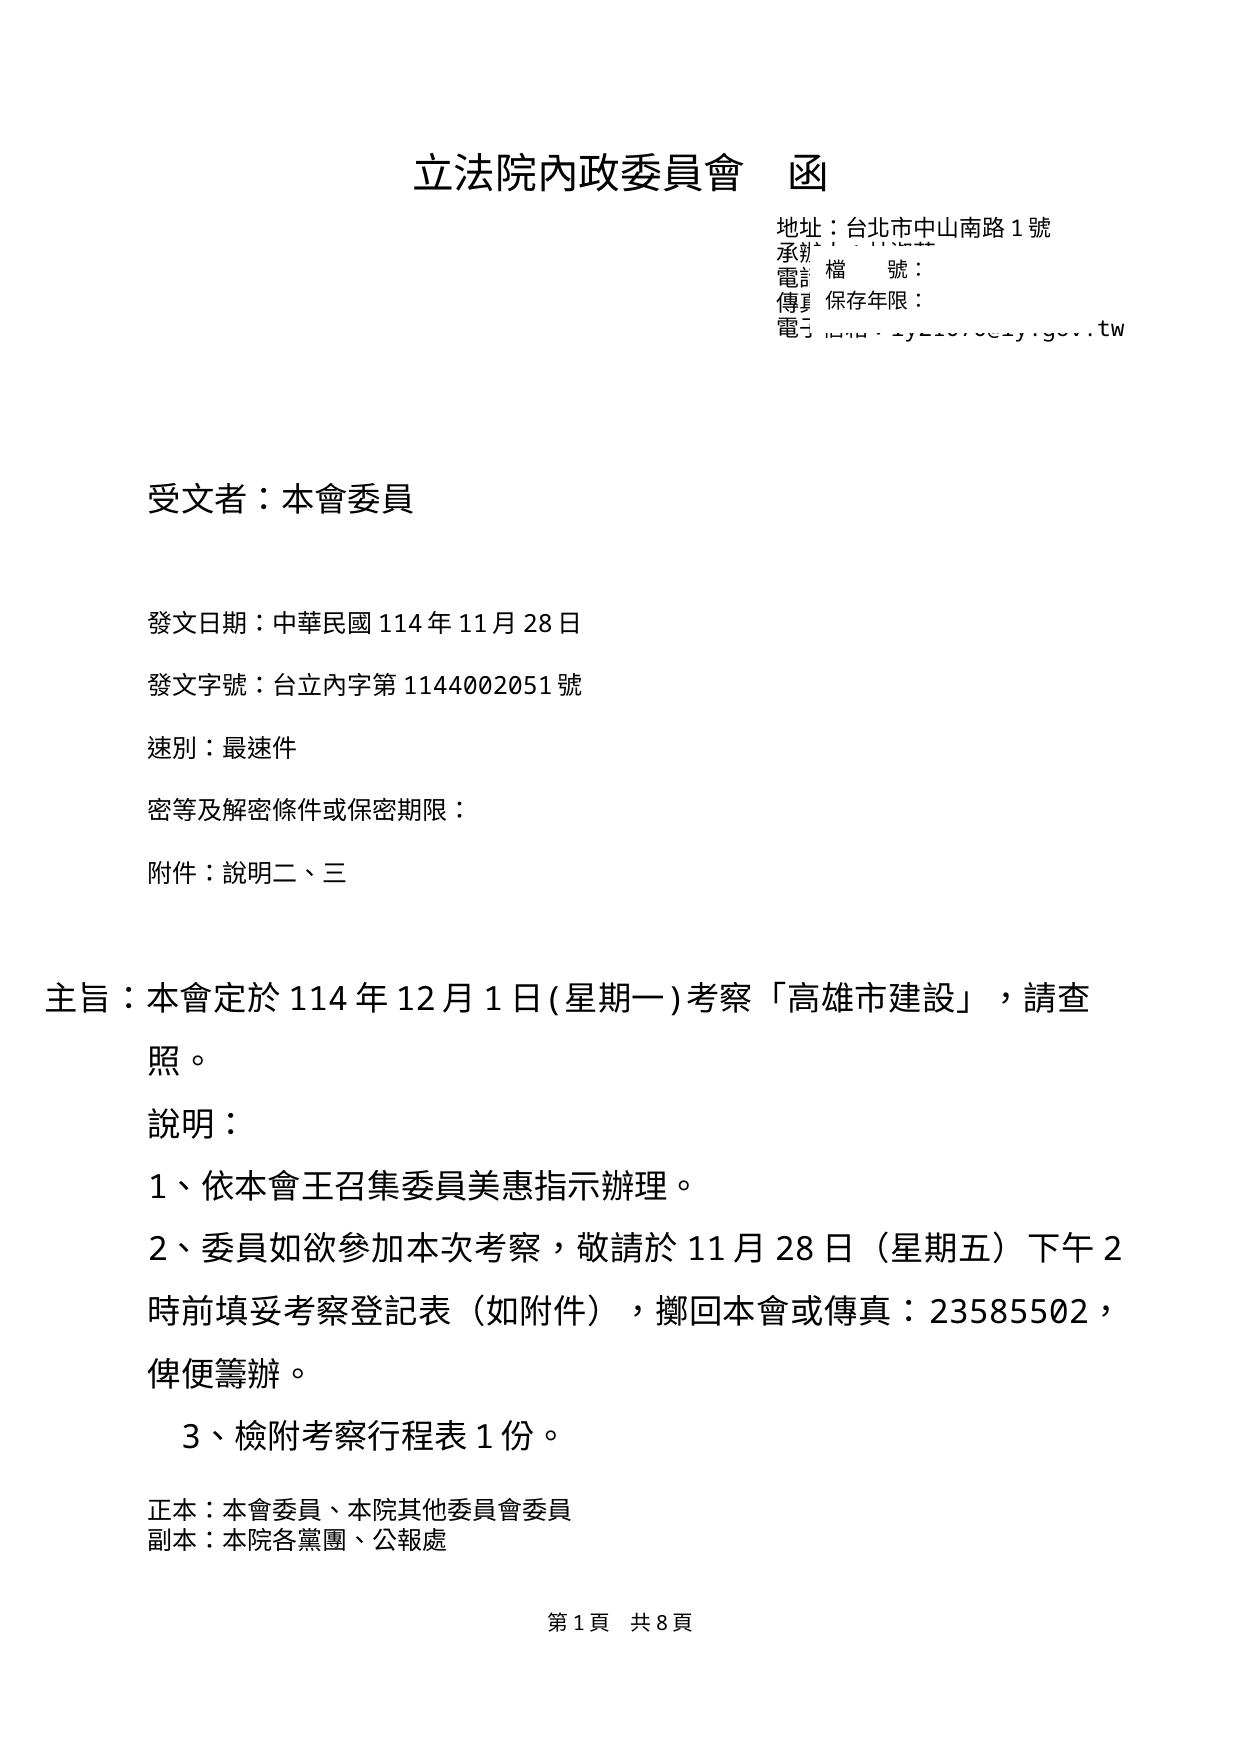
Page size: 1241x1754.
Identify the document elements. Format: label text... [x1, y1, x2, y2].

text 發文字號：台立內字第1144002051號 [148, 642, 1092, 705]
text 附件：說明二、三 [148, 830, 1092, 892]
text 地址：台北市中山南路1號 [776, 216, 1183, 241]
text 電話：(02)2358-5507 [1085, 266, 1183, 291]
title 立法院內政委員會 函 [136, 158, 1198, 434]
text 速別：最速件 [148, 705, 1092, 767]
text 電子信箱：ly21070@ly.gov.tw [776, 316, 910, 341]
text 說明： [148, 1080, 1092, 1142]
list 檢附考察行程表1份。 [181, 1392, 1092, 1455]
text 發文日期：中華民國114年11月28日 [148, 580, 1092, 642]
text 承辦人：林淑萍 [776, 241, 1183, 266]
text 傳真：(02)2358-5502 [1085, 291, 1183, 316]
text 電子信箱：ly21070@ly.gov.tw [910, 333, 1020, 341]
text 電子信箱：ly21070@ly.gov.tw [1052, 316, 1183, 341]
text 副本：本院各黨團、公報處 [148, 1530, 1092, 1555]
list 委員如欲參加本次考察，敬請於11月28日（星期五）下午2時前填妥考察登記表（如附件），擲回本會或傳真：23585502，俾便籌辦。 [148, 1205, 1122, 1392]
text 受文者：本會委員 [148, 455, 1092, 517]
text 保存年限： [825, 284, 1070, 314]
text 正本：本會委員、本院其他委員會委員 [148, 1467, 1092, 1530]
text 密等及解密條件或保密期限： [148, 767, 1092, 830]
list 依本會王召集委員美惠指示辦理。 [148, 1142, 1122, 1205]
text 傳真：(02)2358-5502 [776, 291, 810, 316]
text 電話：(02)2358-5507 [776, 266, 810, 291]
text 主旨：本會定於114年12月1日(星期一)考察「高雄市建設」，請查照。 [44, 955, 1092, 1080]
text 檔 號： [825, 254, 1070, 284]
